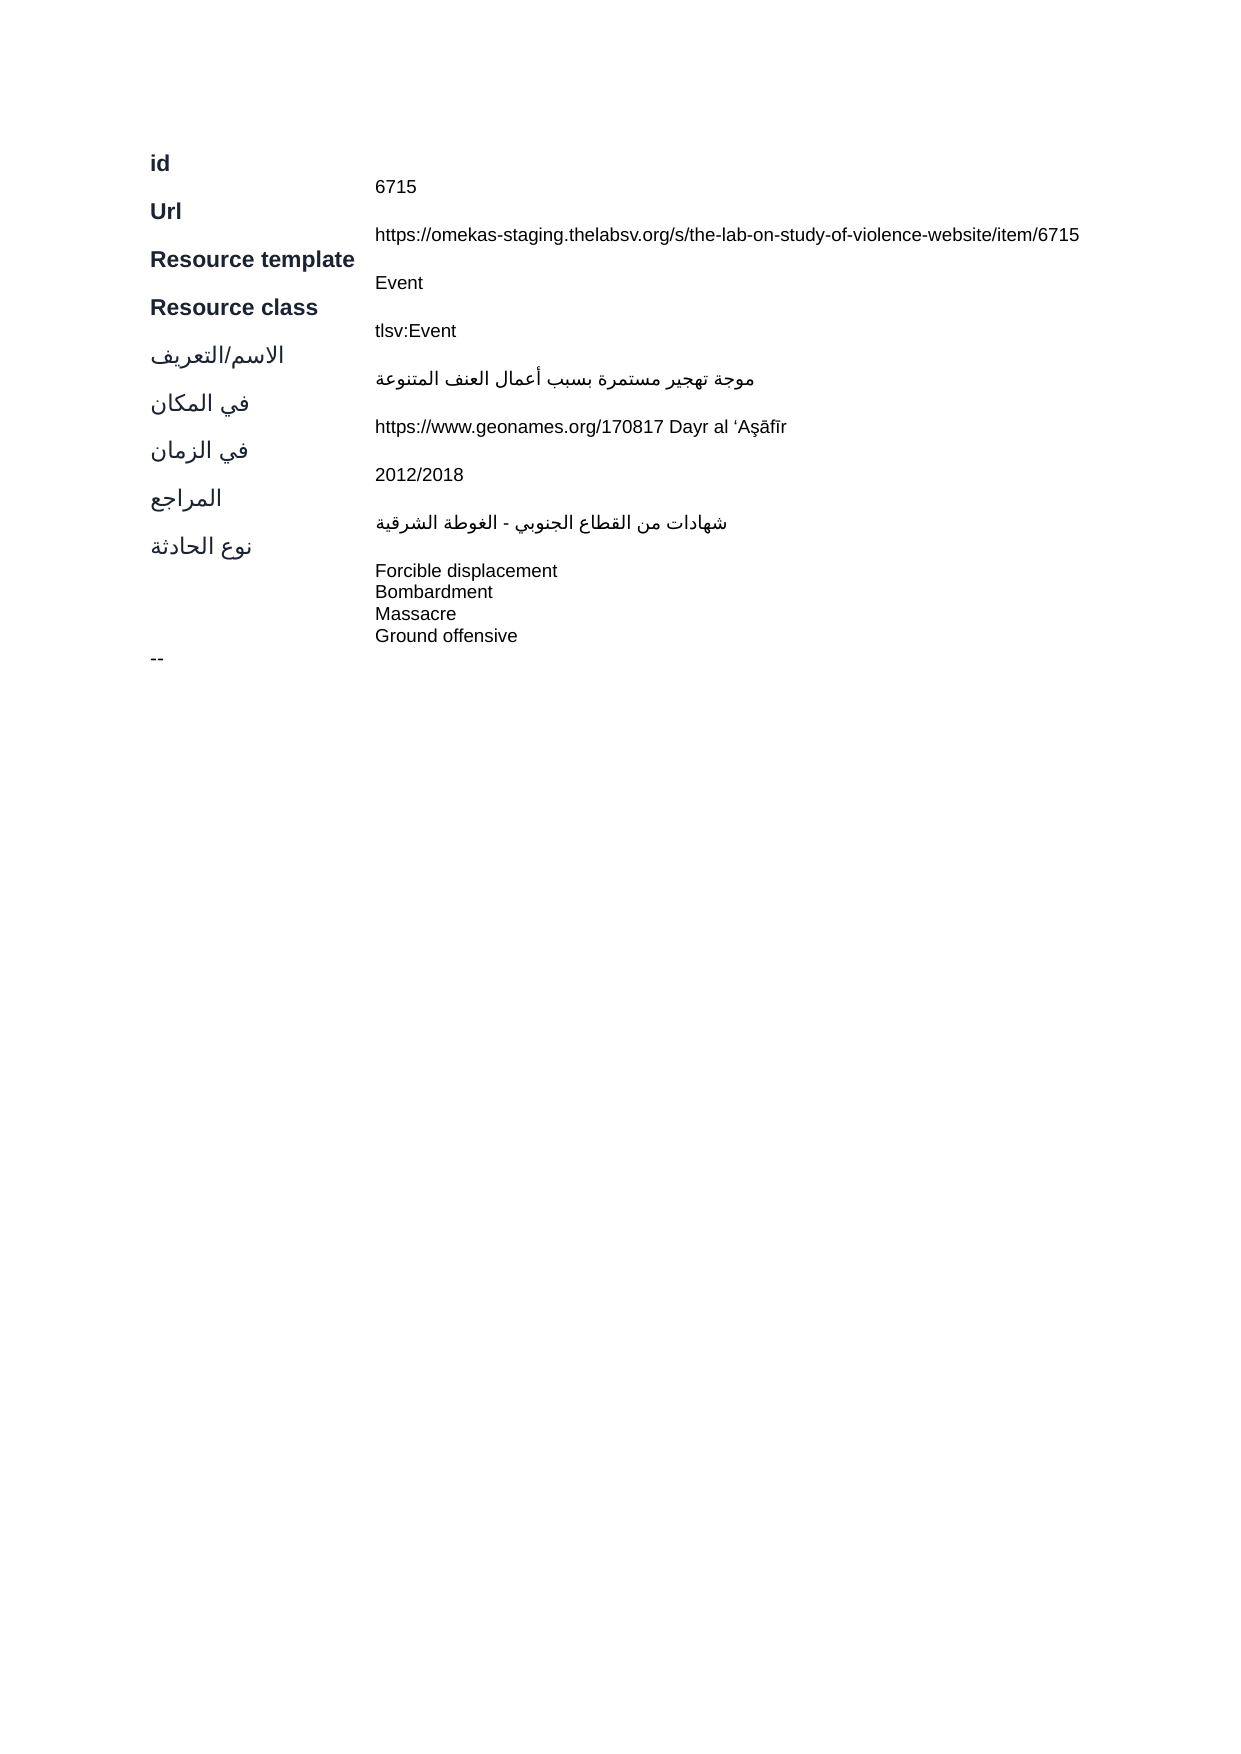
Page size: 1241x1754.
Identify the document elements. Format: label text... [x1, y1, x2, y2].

text Url [150, 198, 1090, 224]
text موجة تهجير مستمرة بسبب أعمال العنف المتنوعة [375, 368, 1090, 389]
text Resource template [150, 246, 1090, 272]
text https://www.geonames.org/170817 Dayr al ‘Aşāfīr [375, 416, 1090, 437]
text 6715 [375, 176, 1090, 198]
text نوع الحادثة [150, 533, 1090, 560]
text Ground offensive [375, 624, 1090, 646]
text https://omekas-staging.thelabsv.org/s/the-lab-on-study-of-violence-website/item/6715 [375, 224, 1090, 246]
text Bombardment [375, 581, 1090, 603]
text tlsv:Event [375, 320, 1090, 342]
text Forcible displacement [375, 560, 1090, 581]
text Massacre [375, 603, 1090, 624]
text -- [150, 646, 1090, 670]
text المراجع [150, 485, 1090, 512]
text في المكان [150, 389, 1090, 416]
text id [150, 150, 1090, 176]
text في الزمان [150, 437, 1090, 464]
text 2012/2018 [375, 464, 1090, 485]
text الاسم/التعريف [150, 342, 1090, 368]
text Resource class [150, 294, 1090, 320]
text شهادات من القطاع الجنوبي - الغوطة الشرقية [375, 512, 1090, 533]
text Event [375, 272, 1090, 294]
